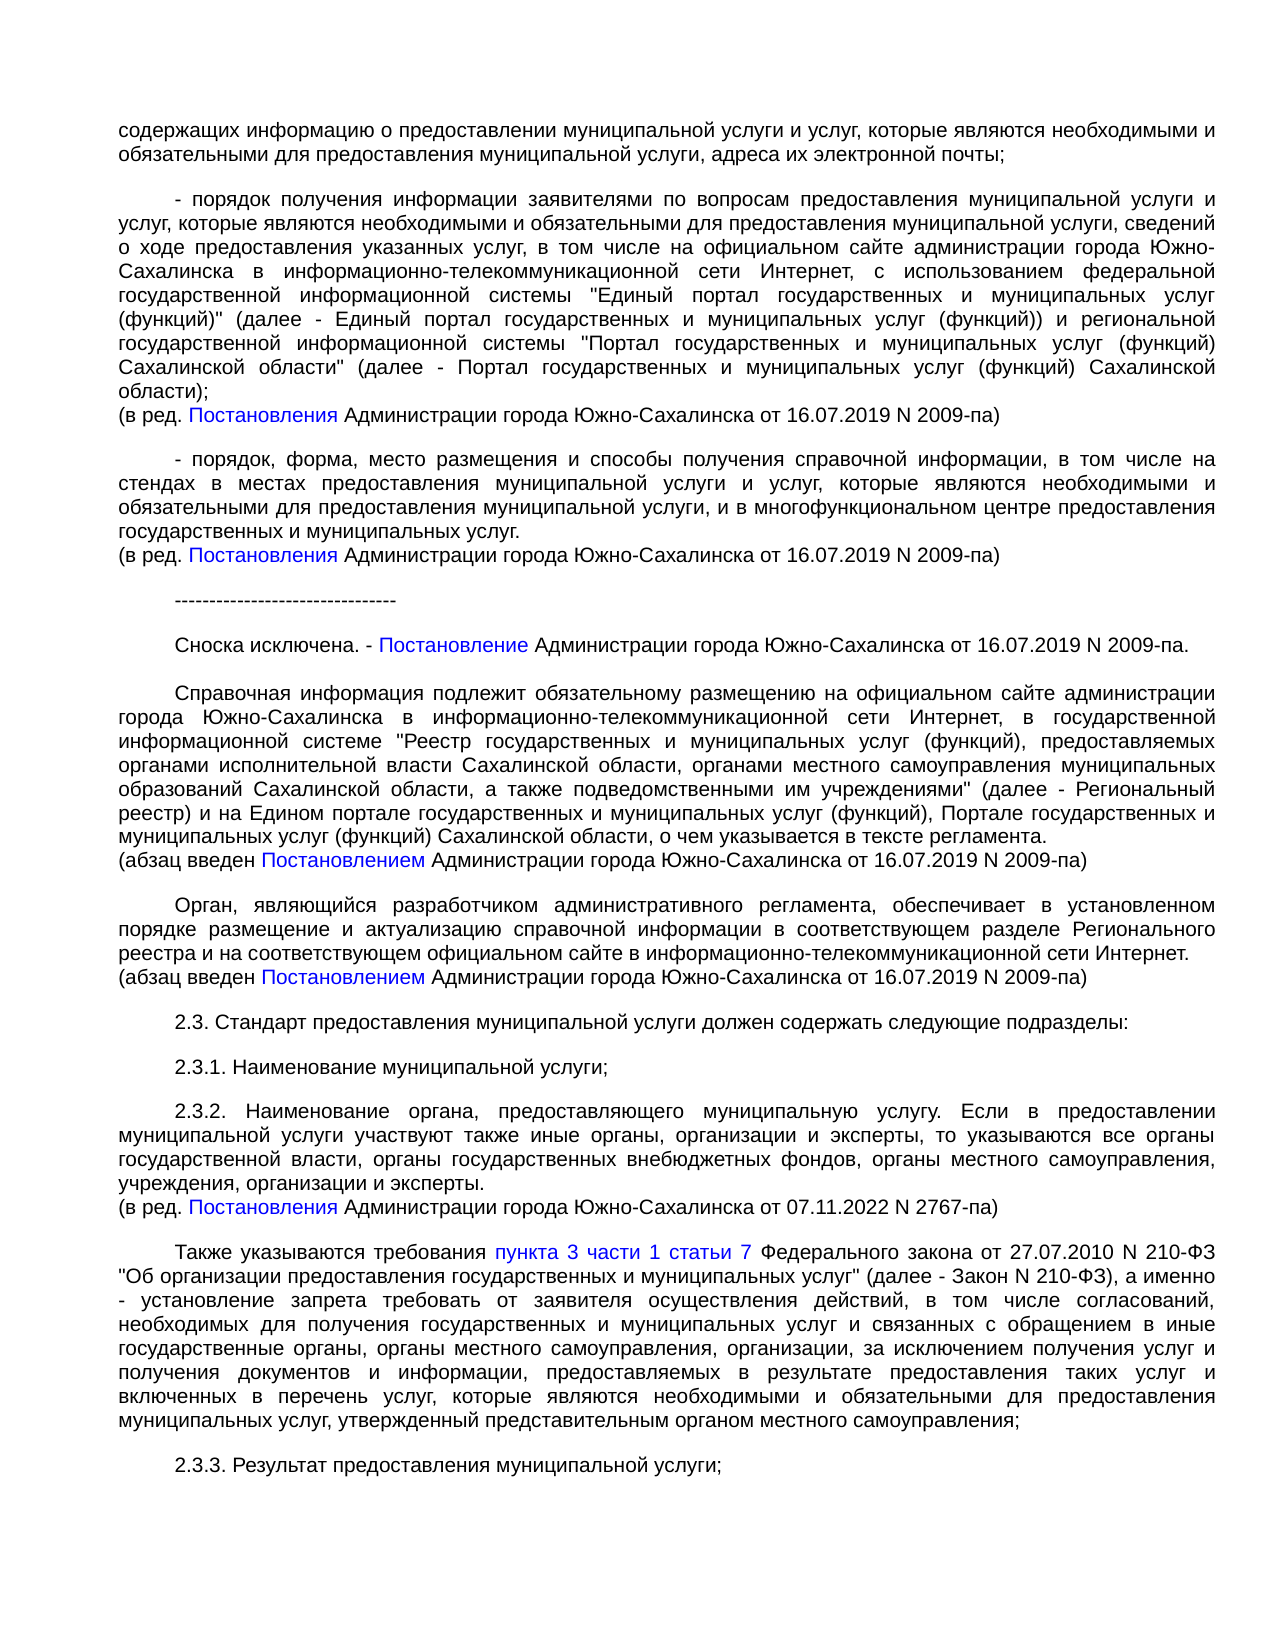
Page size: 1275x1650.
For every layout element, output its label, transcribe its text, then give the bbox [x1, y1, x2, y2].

text 2.3. Стандарт предоставления муниципальной услуги должен содержать следующие подразделы: [118, 1010, 1217, 1034]
text (абзац введен Постановлением Администрации города Южно-Сахалинска от 16.07.2019 N 2009-па) [118, 965, 1217, 989]
text - порядок получения информации заявителями по вопросам предоставления муниципальной услуги и услуг, которые являются необходимыми и обязательными для предоставления муниципальной услуги, сведений о ходе предоставления указанных услуг, в том числе на официальном сайте администрации города Южно-Сахалинска в информационно-телекоммуникационной сети Интернет, с использованием федеральной государственной информационной системы "Единый портал государственных и муниципальных услуг (функций)" (далее - Единый портал государственных и муниципальных услуг (функций)) и региональной государственной информационной системы "Портал государственных и муниципальных услуг (функций) Сахалинской области" (далее - Портал государственных и муниципальных услуг (функций) Сахалинской области); [118, 187, 1217, 402]
text (в ред. Постановления Администрации города Южно-Сахалинска от 16.07.2019 N 2009-па) [118, 402, 1217, 426]
text Справочная информация подлежит обязательному размещению на официальном сайте администрации города Южно-Сахалинска в информационно-телекоммуникационной сети Интернет, в государственной информационной системе "Реестр государственных и муниципальных услуг (функций), предоставляемых органами исполнительной власти Сахалинской области, органами местного самоуправления муниципальных образований Сахалинской области, а также подведомственными им учреждениями" (далее - Региональный реестр) и на Едином портале государственных и муниципальных услуг (функций), Портале государственных и муниципальных услуг (функций) Сахалинской области, о чем указывается в тексте регламента. [118, 681, 1217, 848]
text 2.3.2. Наименование органа, предоставляющего муниципальную услугу. Если в предоставлении муниципальной услуги участвуют также иные органы, организации и эксперты, то указываются все органы государственной власти, органы государственных внебюджетных фондов, органы местного самоуправления, учреждения, организации и эксперты. [118, 1099, 1217, 1195]
text 2.3.1. Наименование муниципальной услуги; [118, 1054, 1217, 1078]
text 2.3.3. Результат предоставления муниципальной услуги; [118, 1452, 1217, 1476]
text Также указываются требования пункта 3 части 1 статьи 7 Федерального закона от 27.07.2010 N 210-ФЗ "Об организации предоставления государственных и муниципальных услуг" (далее - Закон N 210-ФЗ), а именно - установление запрета требовать от заявителя осуществления действий, в том числе согласований, необходимых для получения государственных и муниципальных услуг и связанных с обращением в иные государственные органы, органы местного самоуправления, организации, за исключением получения услуг и получения документов и информации, предоставляемых в результате предоставления таких услуг и включенных в перечень услуг, которые являются необходимыми и обязательными для предоставления муниципальных услуг, утвержденный представительным органом местного самоуправления; [118, 1240, 1217, 1432]
text Орган, являющийся разработчиком административного регламента, обеспечивает в установленном порядке размещение и актуализацию справочной информации в соответствующем разделе Регионального реестра и на соответствующем официальном сайте в информационно-телекоммуникационной сети Интернет. [118, 893, 1217, 965]
text Сноска исключена. - Постановление Администрации города Южно-Сахалинска от 16.07.2019 N 2009-па. [118, 633, 1217, 657]
text (абзац введен Постановлением Администрации города Южно-Сахалинска от 16.07.2019 N 2009-па) [118, 848, 1217, 872]
text (в ред. Постановления Администрации города Южно-Сахалинска от 07.11.2022 N 2767-па) [118, 1195, 1217, 1219]
text (в ред. Постановления Администрации города Южно-Сахалинска от 16.07.2019 N 2009-па) [118, 543, 1217, 567]
text - порядок, форма, место размещения и способы получения справочной информации, в том числе на стендах в местах предоставления муниципальной услуги и услуг, которые являются необходимыми и обязательными для предоставления муниципальной услуги, и в многофункциональном центре предоставления государственных и муниципальных услуг. [118, 447, 1217, 543]
text содержащих информацию о предоставлении муниципальной услуги и услуг, которые являются необходимыми и обязательными для предоставления муниципальной услуги, адреса их электронной почты; [118, 118, 1217, 166]
text -------------------------------- [118, 588, 1217, 612]
